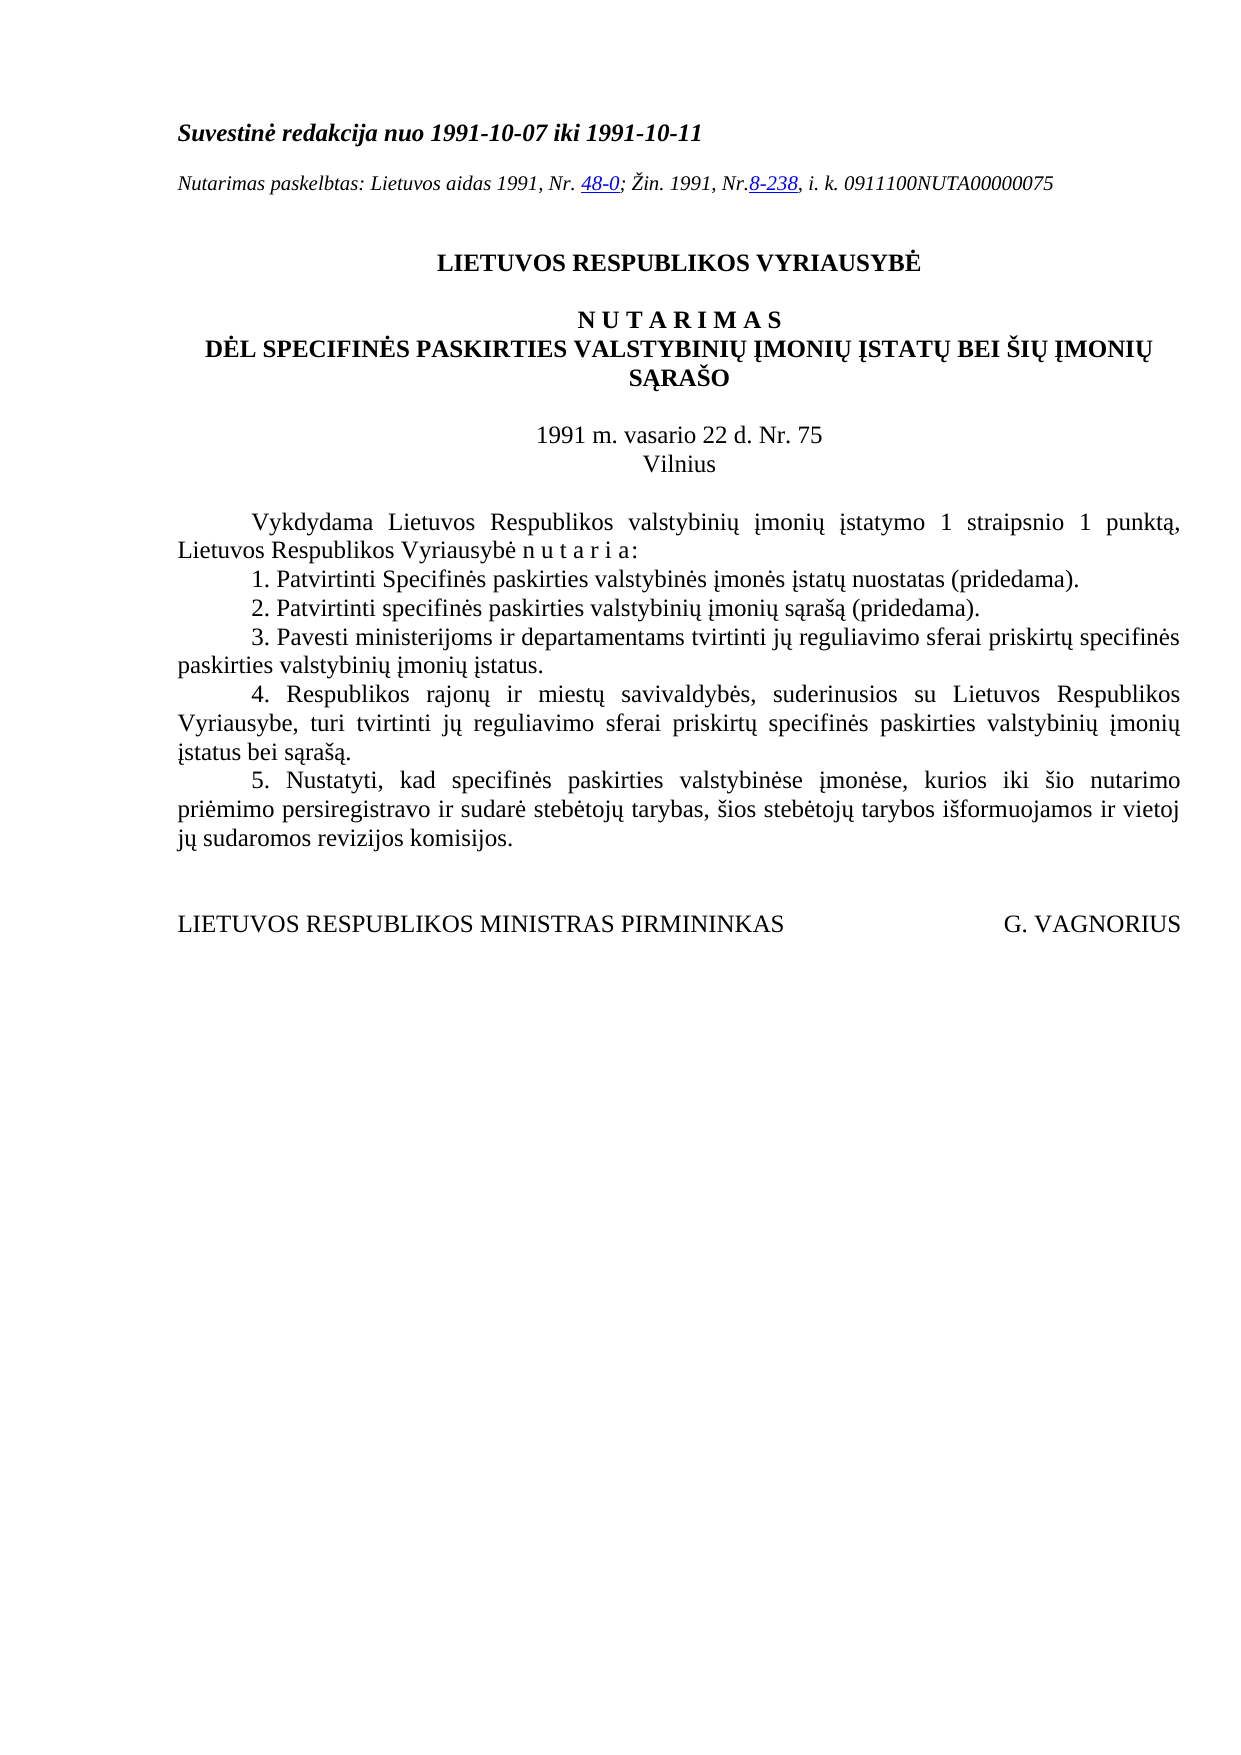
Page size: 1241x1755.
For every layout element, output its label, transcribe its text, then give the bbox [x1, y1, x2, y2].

text N U T A R I M A S [177, 305, 1181, 334]
text DĖL SPECIFINĖS PASKIRTIES VALSTYBINIŲ ĮMONIŲ ĮSTATŲ BEI ŠIŲ ĮMONIŲ SĄRAŠO [177, 334, 1181, 392]
text Nutarimas paskelbtas: Lietuvos aidas 1991, Nr. 48-0; Žin. 1991, Nr.8-238, i. k. 0911100NUTA00000075 [177, 171, 1181, 195]
text LIETUVOS RESPUBLIKOS MINISTRAS PIRMININKAS G. VAGNORIUS [177, 909, 1181, 938]
text LIETUVOS RESPUBLIKOS VYRIAUSYBĖ [177, 248, 1181, 277]
text Suvestinė redakcija nuo 1991-10-07 iki 1991-10-11 [177, 118, 1181, 147]
text Vykdydama Lietuvos Respublikos valstybinių įmonių įstatymo 1 straipsnio 1 punktą, Lietuvos Respublikos Vyriausybė nutaria: [177, 507, 1181, 564]
text Vilnius [177, 449, 1181, 478]
text 5. Nustatyti, kad specifinės paskirties valstybinėse įmonėse, kurios iki šio nutarimo priėmimo persiregistravo ir sudarė stebėtojų tarybas, šios stebėtojų tarybos išformuojamos ir vietoj jų sudaromos revizijos komisijos. [177, 765, 1181, 852]
text 1. Patvirtinti Specifinės paskirties valstybinės įmonės įstatų nuostatas (pridedama). [177, 564, 1181, 593]
text 4. Respublikos rajonų ir miestų savivaldybės, suderinusios su Lietuvos Respublikos Vyriausybe, turi tvirtinti jų reguliavimo sferai priskirtų specifinės paskirties valstybinių įmonių įstatus bei sąrašą. [177, 679, 1181, 765]
text 3. Pavesti ministerijoms ir departamentams tvirtinti jų reguliavimo sferai priskirtų specifinės paskirties valstybinių įmonių įstatus. [177, 622, 1181, 679]
text 1991 m. vasario 22 d. Nr. 75 [177, 420, 1181, 449]
text 2. Patvirtinti specifinės paskirties valstybinių įmonių sąrašą (pridedama). [177, 593, 1181, 622]
